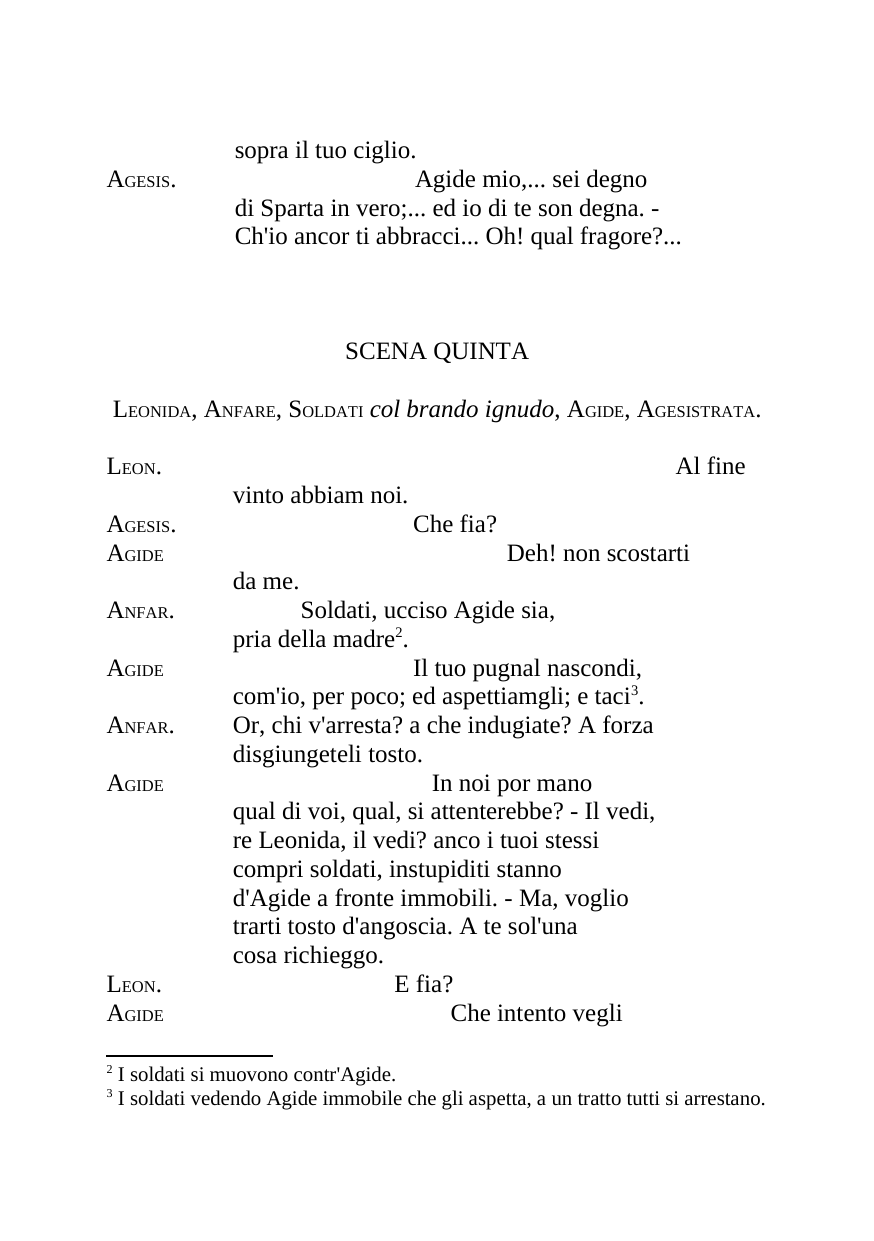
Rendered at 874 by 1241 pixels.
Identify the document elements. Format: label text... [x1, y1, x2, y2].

table_cell Che intento vegli [225, 998, 775, 1026]
table_cell sopra il tuo ciglio. [227, 135, 775, 164]
table_cell Agesis. [99, 509, 225, 538]
table_cell Agide [99, 653, 225, 710]
table_cell Anfar. [99, 595, 225, 653]
table_header Al fine vinto abbiam noi. [225, 451, 775, 509]
table_cell E fia? [225, 969, 775, 998]
text Leonida, Anfare, Soldati col brando ignudo, Agide, Agesistrata. [106, 394, 768, 423]
table_cell Anfar. [99, 710, 225, 768]
table_cell Agide [99, 998, 225, 1026]
table_cell Leon. [99, 969, 225, 998]
table_cell Il tuo pugnal nascondi, com'io, per poco; ed aspettiamgli; e taci. [225, 653, 775, 710]
table_cell Agesis. [99, 164, 227, 250]
table_cell Deh! non scostarti da me. [225, 538, 775, 595]
table_cell In noi por mano qual di voi, qual, si attenterebbe? - Il vedi, re Leonida, il vedi? anco i tuoi stessi compri soldati, instupiditi stanno d'Agide a fronte immobili. - Ma, voglio trarti tosto d'angoscia. A te sol'una cosa richieggo. [225, 768, 775, 969]
text SCENA QUINTA [106, 336, 768, 365]
table_cell Or, chi v'arresta? a che indugiate? A forza disgiungeteli tosto. [225, 710, 775, 768]
table_cell Soldati, ucciso Agide sia, pria della madre. [225, 595, 775, 653]
table_cell Agide [99, 538, 225, 595]
table_cell Agide [99, 768, 225, 969]
table_cell Agide mio,... sei degno di Sparta in vero;... ed io di te son degna. - Ch'io ancor ti abbracci... Oh! qual fragore?... [227, 164, 775, 250]
table_cell Che fia? [225, 509, 775, 538]
table_header Leon. [99, 451, 225, 509]
table_cell [99, 135, 227, 164]
